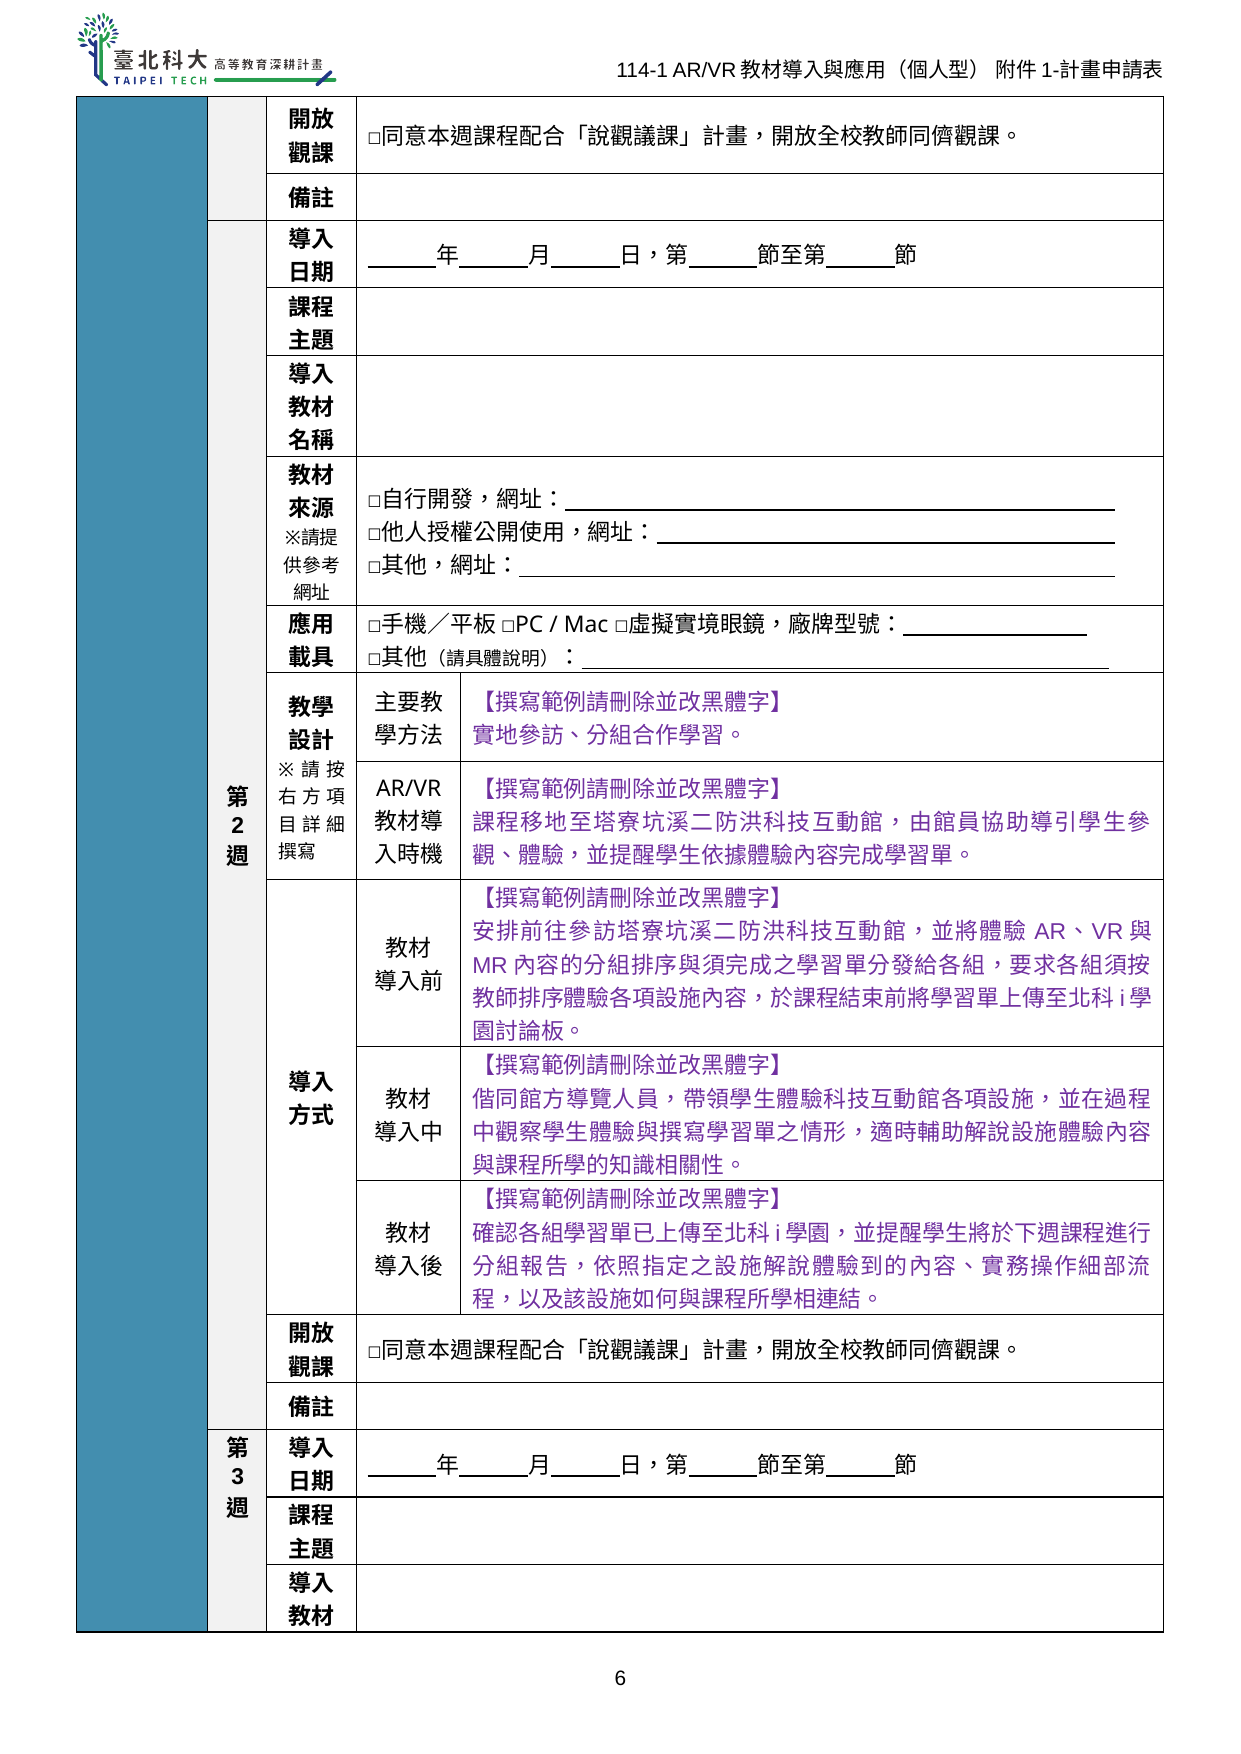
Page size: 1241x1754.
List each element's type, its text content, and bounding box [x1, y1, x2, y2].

table_cell ☐手機／平板 ☐PC / Mac ☐虛擬實境眼鏡，廠牌型號： ☐其他（請具體說明）： [357, 606, 1163, 672]
table_cell ☐自行開發，網址： ☐他人授權公開使用，網址： ☐其他，網址： [357, 457, 1163, 604]
table_cell [357, 288, 1163, 355]
table_cell 導入方式 [267, 880, 356, 1314]
table_cell 課程主題 [267, 1498, 356, 1564]
table_cell 【撰寫範例請刪除並改黑體字】 安排前往參訪塔寮坑溪二防洪科技互動館，並將體驗AR、VR與MR內容的分組排序與須完成之學習單分發給各組，要求各組須按教師排序體驗各項設施內容，於課程結束前將學習單上傳至北科i學園討論板。 [461, 880, 1163, 1046]
table_cell 導入教材 [267, 1565, 356, 1631]
table_cell [77, 97, 207, 1631]
table_cell 【撰寫範例請刪除並改黑體字】 實地參訪、分組合作學習。 [461, 673, 1163, 761]
table_cell [357, 174, 1163, 220]
table_cell AR/VR教材導入時機 [357, 762, 460, 879]
table_cell 教材來源 ※請提供參考網址 [267, 457, 356, 604]
table_cell 應用 載具 [267, 606, 356, 672]
table_cell 教材 導入後 [357, 1181, 460, 1314]
table_cell 備註 [267, 1383, 356, 1429]
table_cell [357, 1498, 1163, 1564]
table_cell 【撰寫範例請刪除並改黑體字】 偕同館方導覽人員，帶領學生體驗科技互動館各項設施，並在過程中觀察學生體驗與撰寫學習單之情形，適時輔助解說設施體驗內容與課程所學的知識相關性。 [461, 1047, 1163, 1180]
table_cell [357, 356, 1163, 456]
table_cell 年 月 日，第 節至第 節 [357, 221, 1163, 287]
table_cell 主要教學方法 [357, 673, 460, 761]
table_cell 年 月 日，第 節至第 節 [357, 1430, 1163, 1496]
table_cell 第3週 [208, 1430, 266, 1631]
table_cell 開放觀課 [267, 1315, 356, 1382]
table_cell [208, 97, 266, 220]
table_cell 開放觀課 [267, 97, 356, 172]
table_cell 導入日期 [267, 1430, 356, 1496]
table_cell [357, 1565, 1163, 1631]
table_cell [357, 1383, 1163, 1429]
table_cell 【撰寫範例請刪除並改黑體字】 確認各組學習單已上傳至北科i學園，並提醒學生將於下週課程進行分組報告，依照指定之設施解說體驗到的內容、實務操作細部流程，以及該設施如何與課程所學相連結。 [461, 1181, 1163, 1314]
table_cell ☐同意本週課程配合「說觀議課」計畫，開放全校教師同儕觀課。 [357, 1315, 1163, 1382]
table_cell 備註 [267, 174, 356, 220]
table_cell 導入教材名稱 [267, 356, 356, 456]
table_cell 教材 導入前 [357, 880, 460, 1046]
table_cell 導入日期 [267, 221, 356, 287]
table_cell 【撰寫範例請刪除並改黑體字】 課程移地至塔寮坑溪二防洪科技互動館，由館員協助導引學生參觀、體驗，並提醒學生依據體驗內容完成學習單。 [461, 762, 1163, 879]
table_cell 課程主題 [267, 288, 356, 355]
table_cell ☐同意本週課程配合「說觀議課」計畫，開放全校教師同儕觀課。 [357, 97, 1163, 172]
table_cell 教材 導入中 [357, 1047, 460, 1180]
table_cell 教學設計 ※請按右方項目詳細撰寫 [267, 673, 356, 879]
table_cell 第2週 [208, 221, 266, 1429]
